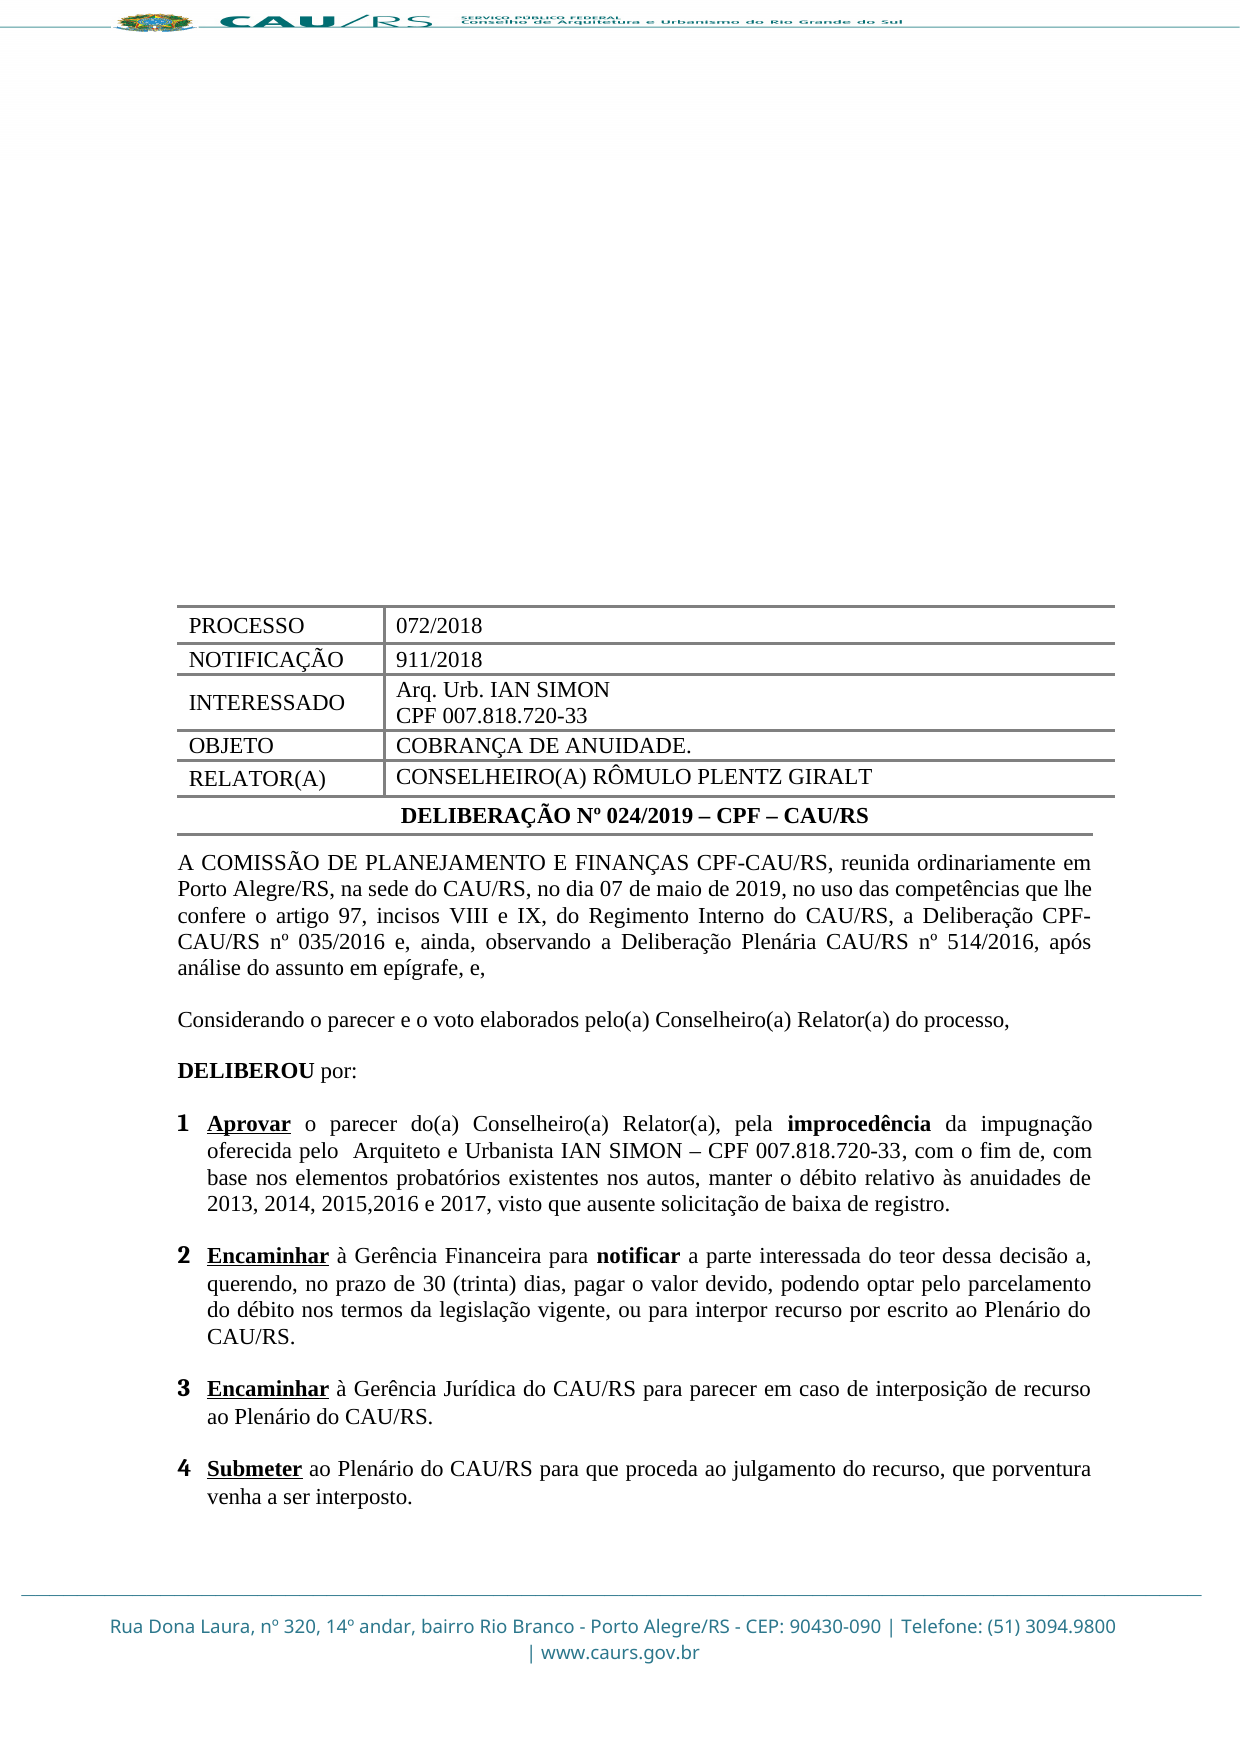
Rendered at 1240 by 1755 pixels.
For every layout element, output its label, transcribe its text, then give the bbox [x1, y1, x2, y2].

table_cell CONSELHEIRO(A) RÔMULO PLENTZ GIRALT [386, 762, 1115, 795]
table_cell NOTIFICAÇÃO [177, 645, 383, 673]
list Encaminhar à Gerência Financeira para notificar a parte interessada do teor dessa decisão a, querendo, no prazo de 30 (trinta) dias, pagar o valor devido, podendo optar pelo parcelamento do débito nos termos da legislação vigente, ou para interpor recurso por escrito ao Plenário do CAU/RS. [177, 1241, 1092, 1349]
list Aprovar o parecer do(a) Conselheiro(a) Relator(a), pela improcedência da impugnação oferecida pelo Arquiteto e Urbanista IAN SIMON – CPF 007.818.720-33, com o fim de, com base nos elementos probatórios existentes nos autos, manter o débito relativo às anuidades de 2013, 2014, 2015,2016 e 2017, visto que ausente solicitação de baixa de registro. [177, 1108, 1092, 1216]
table_cell INTERESSADO [177, 676, 383, 729]
table_cell OBJETO [177, 732, 383, 759]
text DELIBEROU por: [177, 1057, 1092, 1083]
table_cell DELIBERAÇÃO Nº 024/2019 – CPF – CAU/RS [177, 798, 1092, 833]
table_header 072/2018 [386, 608, 1115, 642]
table_cell Arq. Urb. IAN SIMON CPF 007.818.720-33 [386, 676, 1115, 729]
table_cell RELATOR(A) [177, 762, 383, 795]
text A COMISSÃO DE PLANEJAMENTO E FINANÇAS CPF-CAU/RS, reunida ordinariamente em Porto Alegre/RS, na sede do CAU/RS, no dia 07 de maio de 2019, no uso das competências que lhe confere o artigo 97, incisos VIII e IX, do Regimento Interno do CAU/RS, a Deliberação CPF-CAU/RS nº 035/2016 e, ainda, observando a Deliberação Plenária CAU/RS nº 514/2016, após análise do assunto em epígrafe, e, [177, 849, 1092, 981]
list Encaminhar à Gerência Jurídica do CAU/RS para parecer em caso de interposição de recurso ao Plenário do CAU/RS. [177, 1374, 1092, 1429]
table_header PROCESSO [177, 608, 383, 642]
table_cell 911/2018 [386, 645, 1115, 673]
list Submeter ao Plenário do CAU/RS para que proceda ao julgamento do recurso, que porventura venha a ser interposto. [177, 1454, 1092, 1509]
table_cell COBRANÇA DE ANUIDADE. [386, 732, 1115, 759]
table_cell [1093, 798, 1115, 833]
text Considerando o parecer e o voto elaborados pelo(a) Conselheiro(a) Relator(a) do processo, [177, 1006, 1092, 1032]
